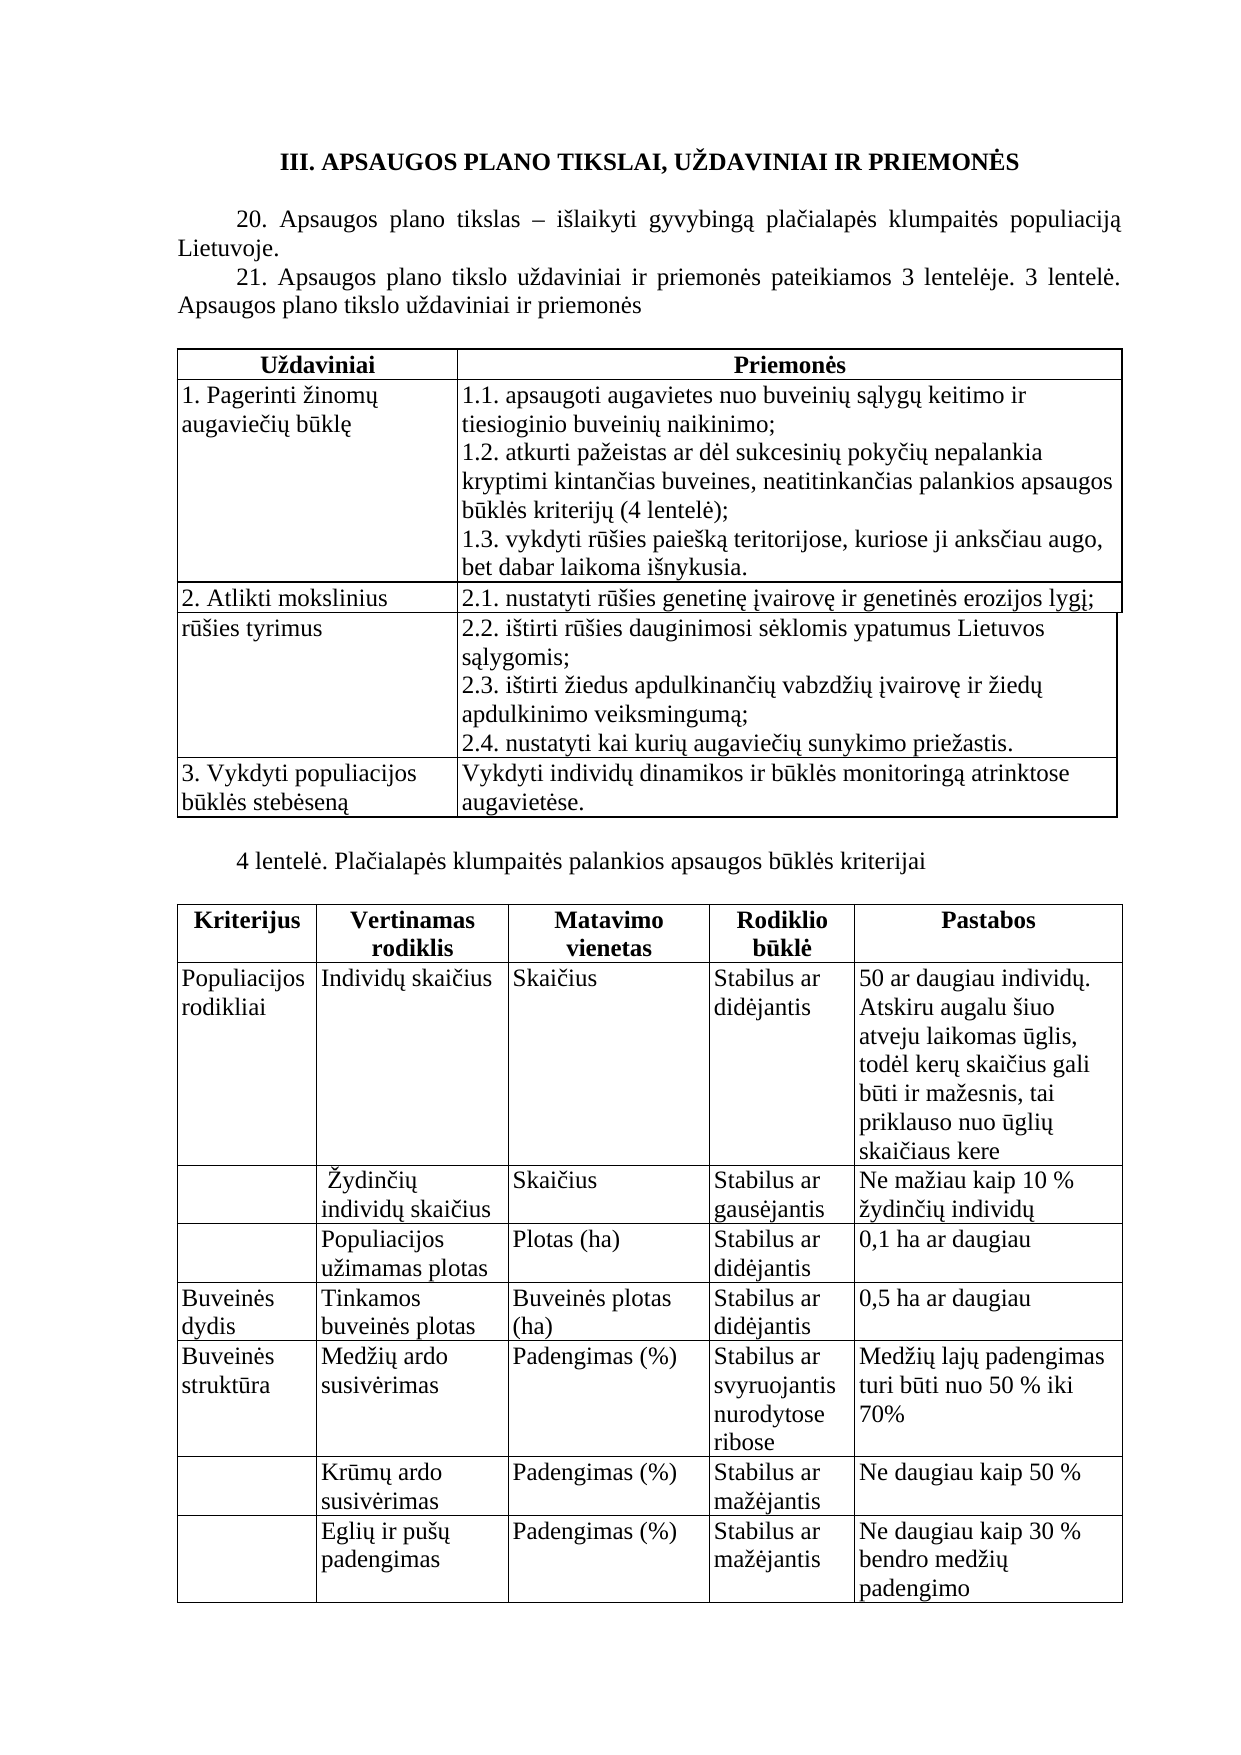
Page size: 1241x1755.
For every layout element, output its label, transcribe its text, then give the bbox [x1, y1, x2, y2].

table_cell Padengimas (%) [509, 1516, 709, 1602]
table_cell 0,5 ha ar daugiau [855, 1283, 1122, 1340]
table_header Uždaviniai [178, 350, 457, 378]
table_cell [178, 1166, 316, 1223]
table_cell 50 ar daugiau individų. Atskiru augalu šiuo atveju laikomas ūglis, todėl kerų skaičius gali būti ir mažesnis, tai priklauso nuo ūglių skaičiaus kere [855, 963, 1122, 1164]
table_cell Stabilus ar mažėjantis [710, 1516, 854, 1602]
table_cell 0,1 ha ar daugiau [855, 1224, 1122, 1282]
table_cell Populiacijos rodikliai [178, 963, 316, 1164]
text 4 lentelė. Plačialapės klumpaitės palankios apsaugos būklės kriterijai [177, 846, 1122, 875]
table_cell Buveinės dydis [178, 1283, 316, 1340]
table_cell Skaičius [509, 1166, 709, 1223]
table_cell Tinkamos buveinės plotas [317, 1283, 508, 1340]
text III. APSAUGOS PLANO TIKSLAI, UŽDAVINIAI IR PRIEMONĖS [177, 147, 1122, 176]
table_header Kriterijus [178, 905, 316, 962]
table_cell Žydinčių individų skaičius [317, 1166, 508, 1223]
table_cell Eglių ir pušų padengimas [317, 1516, 508, 1602]
table_cell Stabilus ar gausėjantis [710, 1166, 854, 1223]
table_cell 2.2. ištirti rūšies dauginimosi sėklomis ypatumus Lietuvos sąlygomis; 2.3. ištirti žiedus apdulkinančių vabzdžių įvairovę ir žiedų apdulkinimo veiksmingumą; 2.4. nustatyti kai kurių augaviečių sunykimo priežastis. [458, 613, 1116, 757]
table_cell Skaičius [509, 963, 709, 1164]
table_cell [178, 1224, 316, 1282]
table_header Vertinamas rodiklis [317, 905, 508, 962]
table_cell Stabilus ar didėjantis [710, 963, 854, 1164]
table_cell Vykdyti individų dinamikos ir būklės monitoringą atrinktose augavietėse. [458, 758, 1116, 816]
table_cell Individų skaičius [317, 963, 508, 1164]
table_cell Populiacijos užimamas plotas [317, 1224, 508, 1282]
table_header Priemonės [458, 350, 1121, 378]
text 20. Apsaugos plano tikslas – išlaikyti gyvybingą plačialapės klumpaitės populiaciją Lietuvoje. [177, 204, 1122, 262]
table_cell 1.1. apsaugoti augavietes nuo buveinių sąlygų keitimo ir tiesioginio buveinių naikinimo; 1.2. atkurti pažeistas ar dėl sukcesinių pokyčių nepalankia kryptimi kintančias buveines, neatitinkančias palankios apsaugos būklės kriterijų (4 lentelė); 1.3. vykdyti rūšies paiešką teritorijose, kuriose ji anksčiau augo, bet dabar laikoma išnykusia. [458, 380, 1121, 581]
table_cell Buveinės struktūra [178, 1341, 316, 1456]
table_cell Ne mažiau kaip 10 % žydinčių individų [855, 1166, 1122, 1223]
table_cell Krūmų ardo susivėrimas [317, 1457, 508, 1515]
table_header Matavimo vienetas [509, 905, 709, 962]
table_cell Ne daugiau kaip 30 % bendro medžių padengimo [855, 1516, 1122, 1602]
table_cell 2. Atlikti mokslinius [178, 583, 457, 612]
text 21. Apsaugos plano tikslo uždaviniai ir priemonės pateikiamos 3 lentelėje. 3 lentelė. Apsaugos plano tikslo uždaviniai ir priemonės [177, 262, 1122, 319]
table_cell Stabilus ar mažėjantis [710, 1457, 854, 1515]
table_cell 3. Vykdyti populiacijos būklės stebėseną [178, 758, 457, 816]
table_cell Medžių ardo susivėrimas [317, 1341, 508, 1456]
table_cell Stabilus ar didėjantis [710, 1224, 854, 1282]
table_cell Medžių lajų padengimas turi būti nuo 50 % iki 70% [855, 1341, 1122, 1456]
table_cell Padengimas (%) [509, 1341, 709, 1456]
table_cell 1. Pagerinti žinomų augaviečių būklę [178, 380, 457, 581]
table_cell Stabilus ar svyruojantis nurodytose ribose [710, 1341, 854, 1456]
table_cell Plotas (ha) [509, 1224, 709, 1282]
table_cell Padengimas (%) [509, 1457, 709, 1515]
table_cell 2.1. nustatyti rūšies genetinę įvairovę ir genetinės erozijos lygį; [458, 583, 1121, 612]
table_cell rūšies tyrimus [178, 613, 457, 757]
table_header Rodiklio būklė [710, 905, 854, 962]
table_cell [178, 1516, 316, 1602]
table_cell [178, 1457, 316, 1515]
table_cell Ne daugiau kaip 50 % [855, 1457, 1122, 1515]
table_cell [1118, 757, 1122, 816]
table_header Pastabos [855, 905, 1122, 962]
table_cell Stabilus ar didėjantis [710, 1283, 854, 1340]
table_cell Buveinės plotas (ha) [509, 1283, 709, 1340]
table_cell [1118, 613, 1122, 757]
